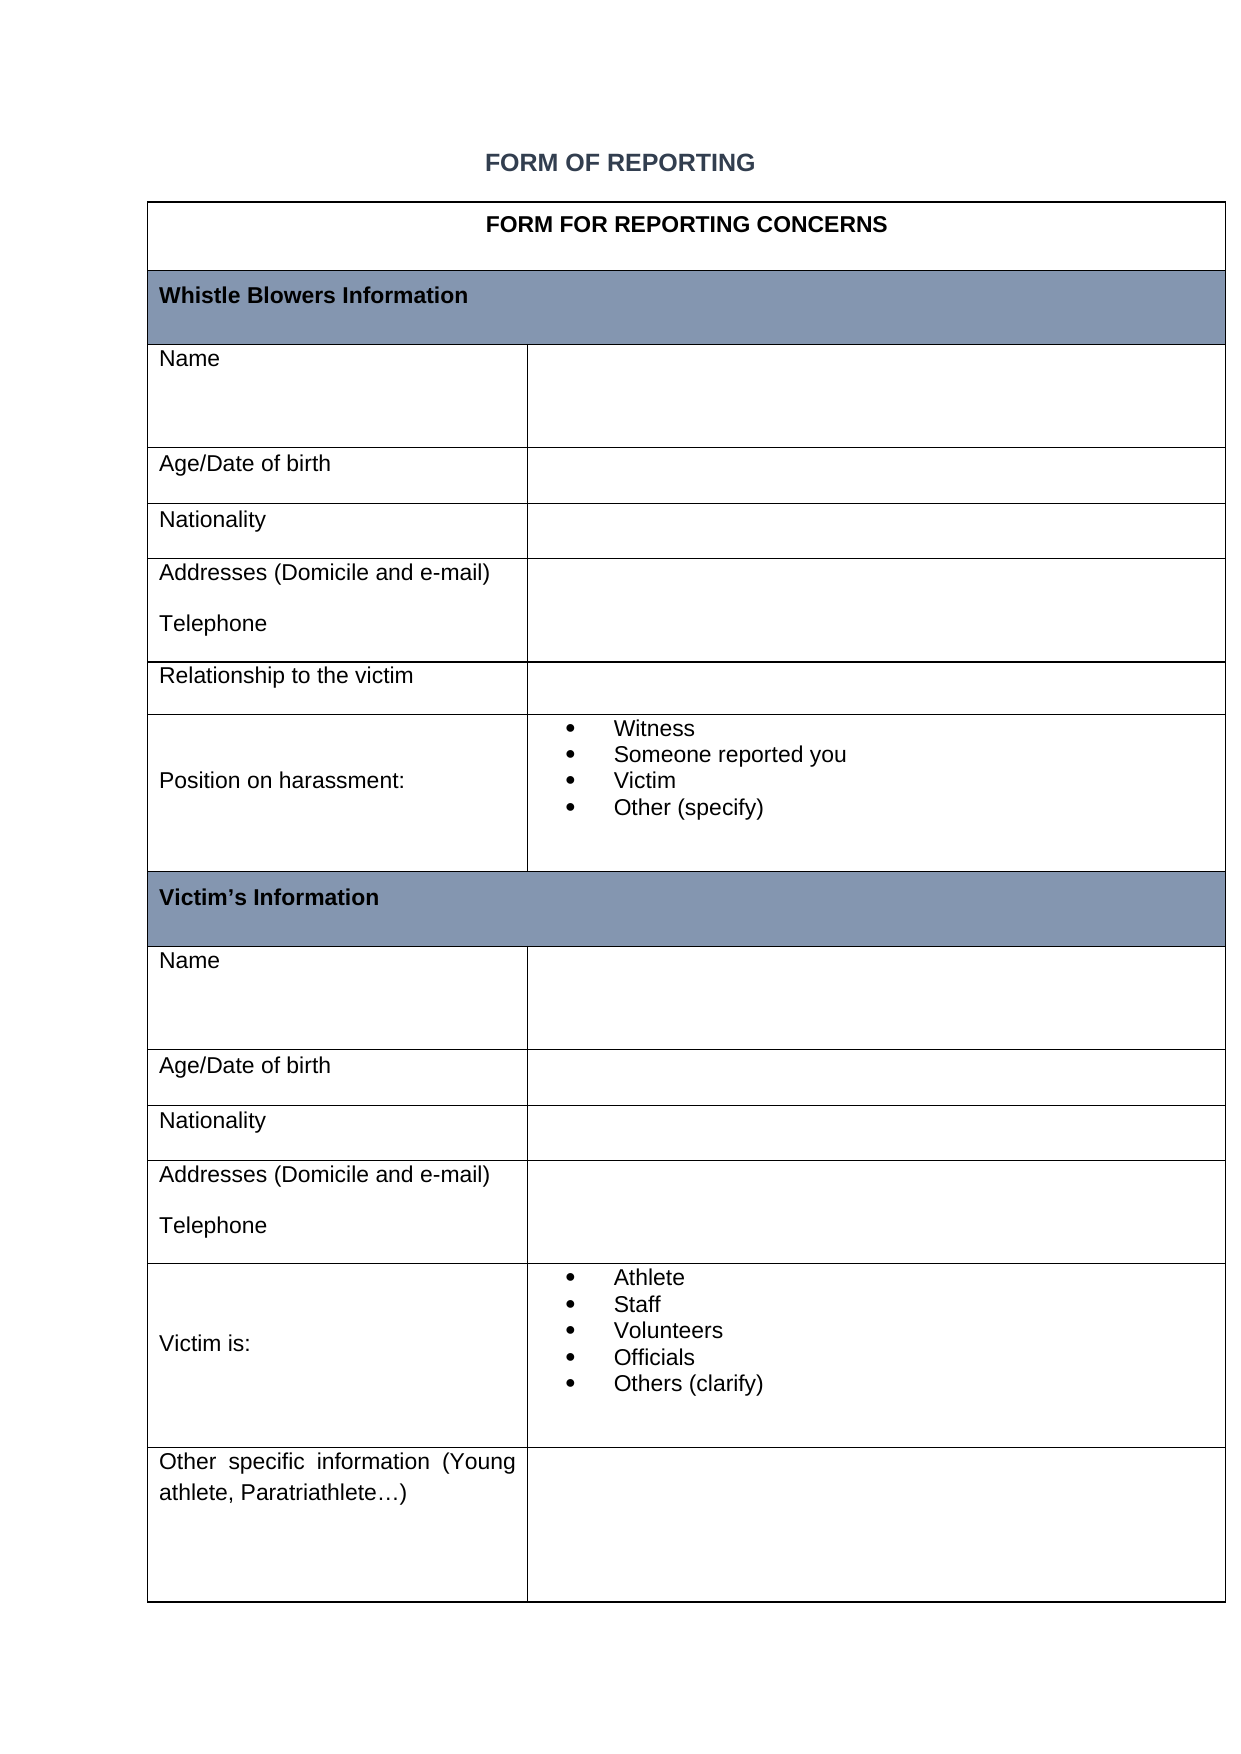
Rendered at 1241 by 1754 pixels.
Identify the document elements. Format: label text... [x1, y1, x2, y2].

table_cell [528, 559, 1225, 661]
table_header FORM FOR REPORTING CONCERNS [148, 203, 1225, 270]
table_cell [528, 345, 1225, 447]
table_cell Victim is: [148, 1264, 527, 1447]
table_cell [528, 947, 1225, 1049]
table_cell Addresses (Domicile and e-mail) Telephone [148, 559, 527, 661]
table_cell Whistle Blowers Information [148, 271, 1225, 344]
table_cell Relationship to the victim [148, 663, 527, 713]
table_cell Victim’s Information [148, 872, 1225, 946]
table_cell Position on harassment: [148, 715, 527, 871]
table_cell Witness Someone reported you Victim Other (specify) [528, 715, 1225, 871]
table_cell Athlete Staff Volunteers Officials Others (clarify) [528, 1264, 1225, 1447]
table_cell [528, 1448, 1225, 1601]
table_cell [528, 1050, 1225, 1104]
table_cell [528, 663, 1225, 713]
table_cell Name [148, 345, 527, 447]
text FORM OF REPORTING [148, 148, 1093, 176]
table_cell Nationality [148, 1106, 527, 1160]
table_cell [528, 504, 1225, 558]
table_cell Other specific information (Young athlete, Paratriathlete…) [148, 1448, 527, 1601]
table_cell [528, 448, 1225, 503]
table_cell Addresses (Domicile and e-mail) Telephone [148, 1161, 527, 1263]
table_cell [528, 1161, 1225, 1263]
table_cell Age/Date of birth [148, 1050, 527, 1104]
table_cell [528, 1106, 1225, 1160]
table_cell Name [148, 947, 527, 1049]
table_cell Age/Date of birth [148, 448, 527, 503]
table_cell Nationality [148, 504, 527, 558]
